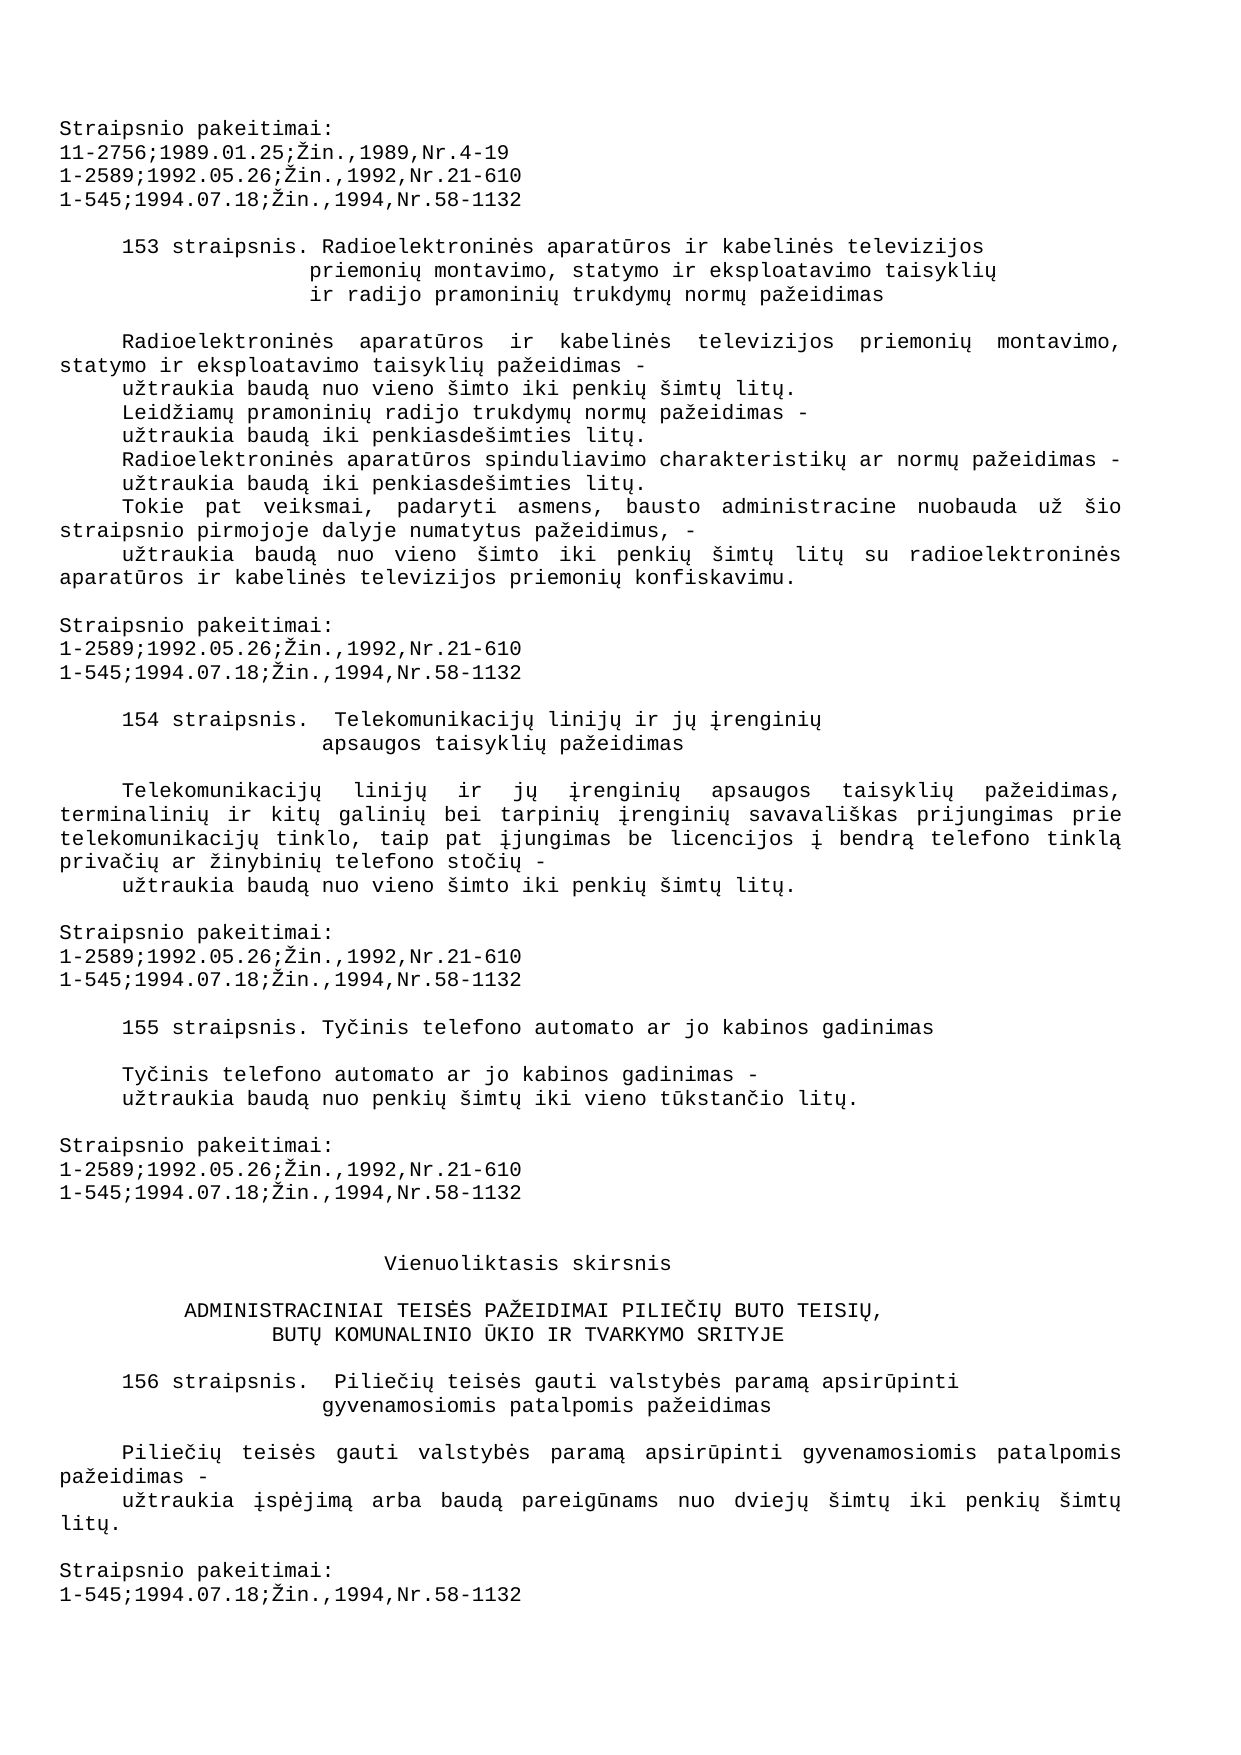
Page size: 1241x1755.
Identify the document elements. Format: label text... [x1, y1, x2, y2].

text Tokie pat veiksmai, padaryti asmens, bausto administracine nuobauda už šio straipsnio pirmojoje dalyje numatytus pažeidimus, - [59, 496, 1122, 544]
text užtraukia baudą nuo vieno šimto iki penkių šimtų litų. [59, 875, 1122, 898]
text Vienuoliktasis skirsnis [59, 1253, 1122, 1277]
text užtraukia baudą iki penkiasdešimties litų. [59, 426, 1122, 449]
text Straipsnio pakeitimai: [59, 118, 1122, 142]
text 1-2589;1992.05.26;Žin.,1992,Nr.21-610 [59, 946, 1122, 969]
text Radioelektroninės aparatūros spinduliavimo charakteristikų ar normų pažeidimas - [59, 449, 1122, 473]
text užtraukia įspėjimą arba baudą pareigūnams nuo dviejų šimtų iki penkių šimtų litų. [59, 1489, 1122, 1537]
text užtraukia baudą nuo vieno šimto iki penkių šimtų litų. [59, 378, 1122, 402]
text užtraukia baudą nuo vieno šimto iki penkių šimtų litų su radioelektroninės aparatūros ir kabelinės televizijos priemonių konfiskavimu. [59, 544, 1122, 591]
text ADMINISTRACINIAI TEISĖS PAŽEIDIMAI PILIEČIŲ BUTO TEISIŲ, [59, 1300, 1122, 1324]
text 1-545;1994.07.18;Žin.,1994,Nr.58-1132 [59, 189, 1122, 213]
text Telekomunikacijų linijų ir jų įrenginių apsaugos taisyklių pažeidimas, terminalinių ir kitų galinių bei tarpinių įrenginių savavališkas prijungimas prie telekomunikacijų tinklo, taip pat įjungimas be licencijos į bendrą telefono tinklą privačių ar žinybinių telefono stočių - [59, 780, 1122, 875]
text Piliečių teisės gauti valstybės paramą apsirūpinti gyvenamosiomis patalpomis pažeidimas - [59, 1442, 1122, 1489]
text 155 straipsnis. Tyčinis telefono automato ar jo kabinos gadinimas [59, 1017, 1122, 1040]
text užtraukia baudą iki penkiasdešimties litų. [59, 473, 1122, 496]
text Straipsnio pakeitimai: [59, 615, 1122, 638]
text 154 straipsnis. Telekomunikacijų linijų ir jų įrenginių [59, 709, 1122, 733]
text 1-2589;1992.05.26;Žin.,1992,Nr.21-610 [59, 638, 1122, 662]
text ir radijo pramoninių trukdymų normų pažeidimas [59, 284, 1122, 307]
text 1-545;1994.07.18;Žin.,1994,Nr.58-1132 [59, 662, 1122, 686]
text 11-2756;1989.01.25;Žin.,1989,Nr.4-19 [59, 142, 1122, 165]
text 153 straipsnis. Radioelektroninės aparatūros ir kabelinės televizijos [59, 236, 1122, 260]
text užtraukia baudą nuo penkių šimtų iki vieno tūkstančio litų. [59, 1088, 1122, 1111]
text 1-545;1994.07.18;Žin.,1994,Nr.58-1132 [59, 1584, 1122, 1608]
text gyvenamosiomis patalpomis pažeidimas [59, 1395, 1122, 1419]
text apsaugos taisyklių pažeidimas [59, 733, 1122, 757]
text Straipsnio pakeitimai: [59, 1135, 1122, 1158]
text Straipsnio pakeitimai: [59, 1561, 1122, 1584]
text 156 straipsnis. Piliečių teisės gauti valstybės paramą apsirūpinti [59, 1371, 1122, 1395]
text Straipsnio pakeitimai: [59, 922, 1122, 946]
text Radioelektroninės aparatūros ir kabelinės televizijos priemonių montavimo, statymo ir eksploatavimo taisyklių pažeidimas - [59, 331, 1122, 378]
text BUTŲ KOMUNALINIO ŪKIO IR TVARKYMO SRITYJE [59, 1324, 1122, 1348]
text 1-545;1994.07.18;Žin.,1994,Nr.58-1132 [59, 1182, 1122, 1206]
text 1-2589;1992.05.26;Žin.,1992,Nr.21-610 [59, 165, 1122, 189]
text Leidžiamų pramoninių radijo trukdymų normų pažeidimas - [59, 402, 1122, 426]
text 1-545;1994.07.18;Žin.,1994,Nr.58-1132 [59, 969, 1122, 993]
text 1-2589;1992.05.26;Žin.,1992,Nr.21-610 [59, 1158, 1122, 1182]
text Tyčinis telefono automato ar jo kabinos gadinimas - [59, 1064, 1122, 1088]
text priemonių montavimo, statymo ir eksploatavimo taisyklių [59, 260, 1122, 284]
